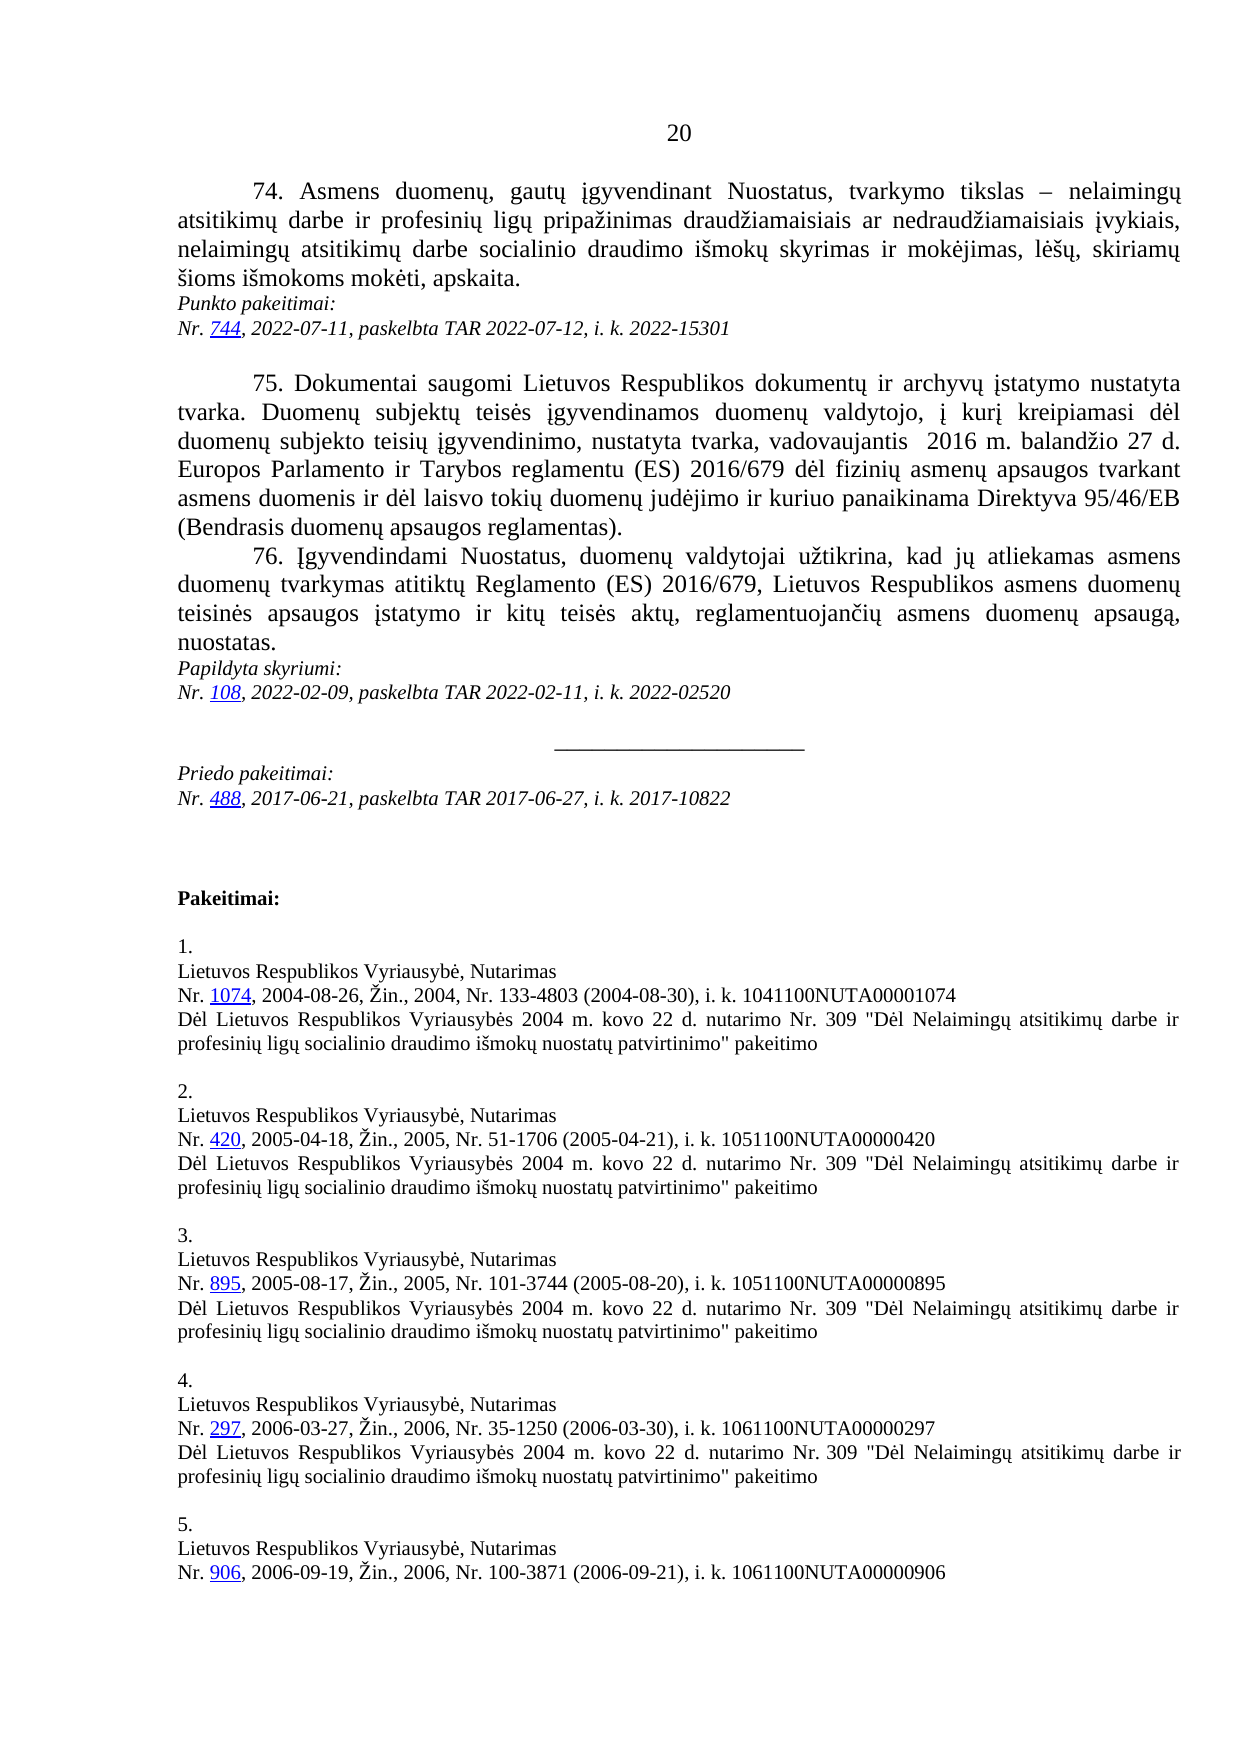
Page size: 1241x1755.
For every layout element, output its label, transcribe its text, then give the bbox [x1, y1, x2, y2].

text Punkto pakeitimai: [177, 291, 1181, 315]
text Nr. 108, 2022-02-09, paskelbta TAR 2022-02-11, i. k. 2022-02520 [177, 680, 1181, 704]
text 5. [177, 1512, 1181, 1536]
text Nr. 906, 2006-09-19, Žin., 2006, Nr. 100-3871 (2006-09-21), i. k. 1061100NUTA00000906 [177, 1560, 1181, 1584]
text Pakeitimai: [177, 886, 1181, 910]
text Nr. 297, 2006-03-27, Žin., 2006, Nr. 35-1250 (2006-03-30), i. k. 1061100NUTA00000297 [177, 1416, 1181, 1440]
text Nr. 488, 2017-06-21, paskelbta TAR 2017-06-27, i. k. 2017-10822 [177, 785, 1181, 809]
text Lietuvos Respublikos Vyriausybė, Nutarimas [177, 958, 1181, 983]
text 76. Įgyvendindami Nuostatus, duomenų valdytojai užtikrina, kad jų atliekamas asmens duomenų tvarkymas atitiktų Reglamento (ES) 2016/679, Lietuvos Respublikos asmens duomenų teisinės apsaugos įstatymo ir kitų teisės aktų, reglamentuojančių asmens duomenų apsaugą, nuostatas. [177, 541, 1181, 656]
text Lietuvos Respublikos Vyriausybė, Nutarimas [177, 1247, 1181, 1271]
text Lietuvos Respublikos Vyriausybė, Nutarimas [177, 1103, 1181, 1127]
text Nr. 744, 2022-07-11, paskelbta TAR 2022-07-12, i. k. 2022-15301 [177, 315, 1181, 339]
text 74. Asmens duomenų, gautų įgyvendinant Nuostatus, tvarkymo tikslas – nelaimingų atsitikimų darbe ir profesinių ligų pripažinimas draudžiamaisiais ar nedraudžiamaisiais įvykiais, nelaimingų atsitikimų darbe socialinio draudimo išmokų skyrimas ir mokėjimas, lėšų, skiriamų šioms išmokoms mokėti, apskaita. [177, 176, 1181, 291]
text 3. [177, 1223, 1181, 1247]
text Nr. 1074, 2004-08-26, Žin., 2004, Nr. 133-4803 (2004-08-30), i. k. 1041100NUTA00001074 [177, 983, 1181, 1007]
text 1. [177, 934, 1181, 958]
text Dėl Lietuvos Respublikos Vyriausybės 2004 m. kovo 22 d. nutarimo Nr. 309 "Dėl Nelaimingų atsitikimų darbe ir profesinių ligų socialinio draudimo išmokų nuostatų patvirtinimo" pakeitimo [177, 1151, 1181, 1199]
text Papildyta skyriumi: [177, 656, 1181, 680]
text Priedo pakeitimai: [177, 761, 1181, 785]
text 4. [177, 1368, 1181, 1392]
text Lietuvos Respublikos Vyriausybė, Nutarimas [177, 1392, 1181, 1416]
text Dėl Lietuvos Respublikos Vyriausybės 2004 m. kovo 22 d. nutarimo Nr. 309 "Dėl Nelaimingų atsitikimų darbe ir profesinių ligų socialinio draudimo išmokų nuostatų patvirtinimo" pakeitimo [177, 1007, 1181, 1055]
text Dėl Lietuvos Respublikos Vyriausybės 2004 m. kovo 22 d. nutarimo Nr. 309 "Dėl Nelaimingų atsitikimų darbe ir profesinių ligų socialinio draudimo išmokų nuostatų patvirtinimo" pakeitimo [177, 1440, 1181, 1488]
text –––––––––––––––––––– [177, 733, 1181, 761]
text 2. [177, 1079, 1181, 1103]
text Lietuvos Respublikos Vyriausybė, Nutarimas [177, 1536, 1181, 1560]
text Dėl Lietuvos Respublikos Vyriausybės 2004 m. kovo 22 d. nutarimo Nr. 309 "Dėl Nelaimingų atsitikimų darbe ir profesinių ligų socialinio draudimo išmokų nuostatų patvirtinimo" pakeitimo [177, 1295, 1181, 1343]
text Nr. 895, 2005-08-17, Žin., 2005, Nr. 101-3744 (2005-08-20), i. k. 1051100NUTA00000895 [177, 1271, 1181, 1295]
text 75. Dokumentai saugomi Lietuvos Respublikos dokumentų ir archyvų įstatymo nustatyta tvarka. Duomenų subjektų teisės įgyvendinamos duomenų valdytojo, į kurį kreipiamasi dėl duomenų subjekto teisių įgyvendinimo, nustatyta tvarka, vadovaujantis 2016 m. balandžio 27 d. Europos Parlamento ir Tarybos reglamentu (ES) 2016/679 dėl fizinių asmenų apsaugos tvarkant asmens duomenis ir dėl laisvo tokių duomenų judėjimo ir kuriuo panaikinama Direktyva 95/46/EB (Bendrasis duomenų apsaugos reglamentas). [177, 368, 1181, 541]
text Nr. 420, 2005-04-18, Žin., 2005, Nr. 51-1706 (2005-04-21), i. k. 1051100NUTA00000420 [177, 1127, 1181, 1151]
